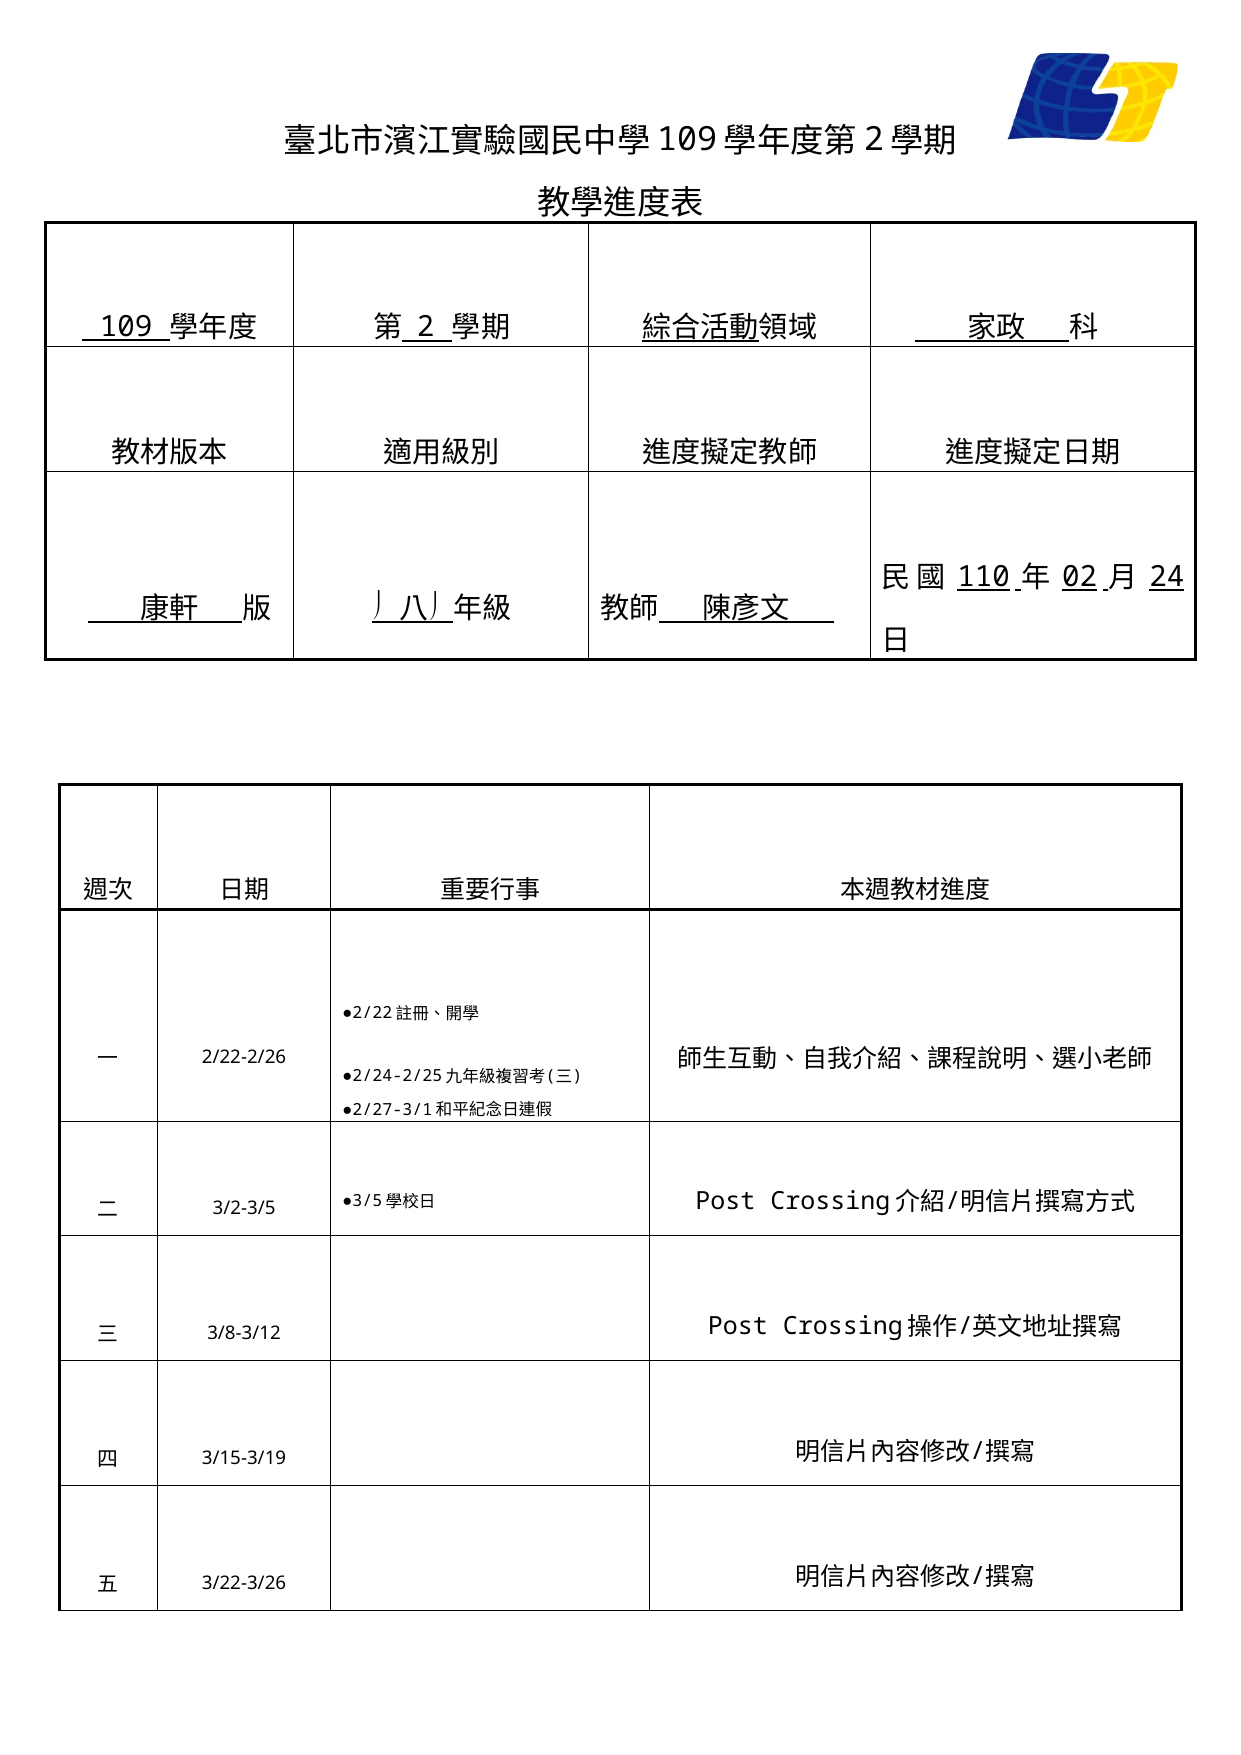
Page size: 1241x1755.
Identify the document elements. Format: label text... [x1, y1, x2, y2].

table_header 109 學年度 [47, 224, 293, 346]
table_cell 四 [61, 1361, 157, 1485]
table_cell ●3/5學校日 [331, 1122, 649, 1235]
table_cell Post Crossing操作/英文地址撰寫 [650, 1236, 1180, 1360]
table_header 重要行事 [331, 786, 649, 908]
table_cell 一 [61, 911, 157, 1121]
table_cell [331, 1361, 649, 1485]
table_header 日期 [158, 786, 330, 908]
table_cell 明信片內容修改/撰寫 [650, 1361, 1180, 1485]
table_cell 2/22-2/26 [158, 911, 330, 1121]
table_cell 五 [61, 1486, 157, 1610]
table_cell 3/22-3/26 [158, 1486, 330, 1610]
table_cell 3/2-3/5 [158, 1122, 330, 1235]
table_header 週次 [61, 786, 157, 908]
table_header 第 2 學期 [294, 224, 588, 346]
table_cell [331, 1236, 649, 1360]
table_cell 康軒 版 [47, 472, 293, 658]
table_header 綜合活動領域 [589, 224, 870, 346]
table_cell 師生互動、自我介紹、課程說明、選小老師 [650, 911, 1180, 1121]
table_cell 教師 陳彥文 [589, 472, 870, 658]
text 教學進度表 [59, 158, 1181, 221]
table_cell Post Crossing介紹/明信片撰寫方式 [650, 1122, 1180, 1235]
table_cell [331, 1486, 649, 1610]
table_cell 教材版本 [47, 347, 293, 471]
table_header 家政 科 [871, 224, 1194, 346]
table_cell 民國110年02月24日 [871, 472, 1194, 658]
table_cell 3/8-3/12 [158, 1236, 330, 1360]
table_cell 3/15-3/19 [158, 1361, 330, 1485]
table_header 本週教材進度 [650, 786, 1180, 908]
table_cell  八 年級 [294, 472, 588, 658]
text 臺北市濱江實驗國民中學109學年度第2學期 [59, 96, 1181, 158]
table_cell ●2/22註冊、開學 ●2/24-2/25九年級複習考(三) ●2/27-3/1和平紀念日連假 [331, 911, 649, 1121]
table_cell 明信片內容修改/撰寫 [650, 1486, 1180, 1610]
table_cell 二 [61, 1122, 157, 1235]
table_cell 進度擬定教師 [589, 347, 870, 471]
table_cell 三 [61, 1236, 157, 1360]
table_cell 適用級別 [294, 347, 588, 471]
table_cell 進度擬定日期 [871, 347, 1194, 471]
